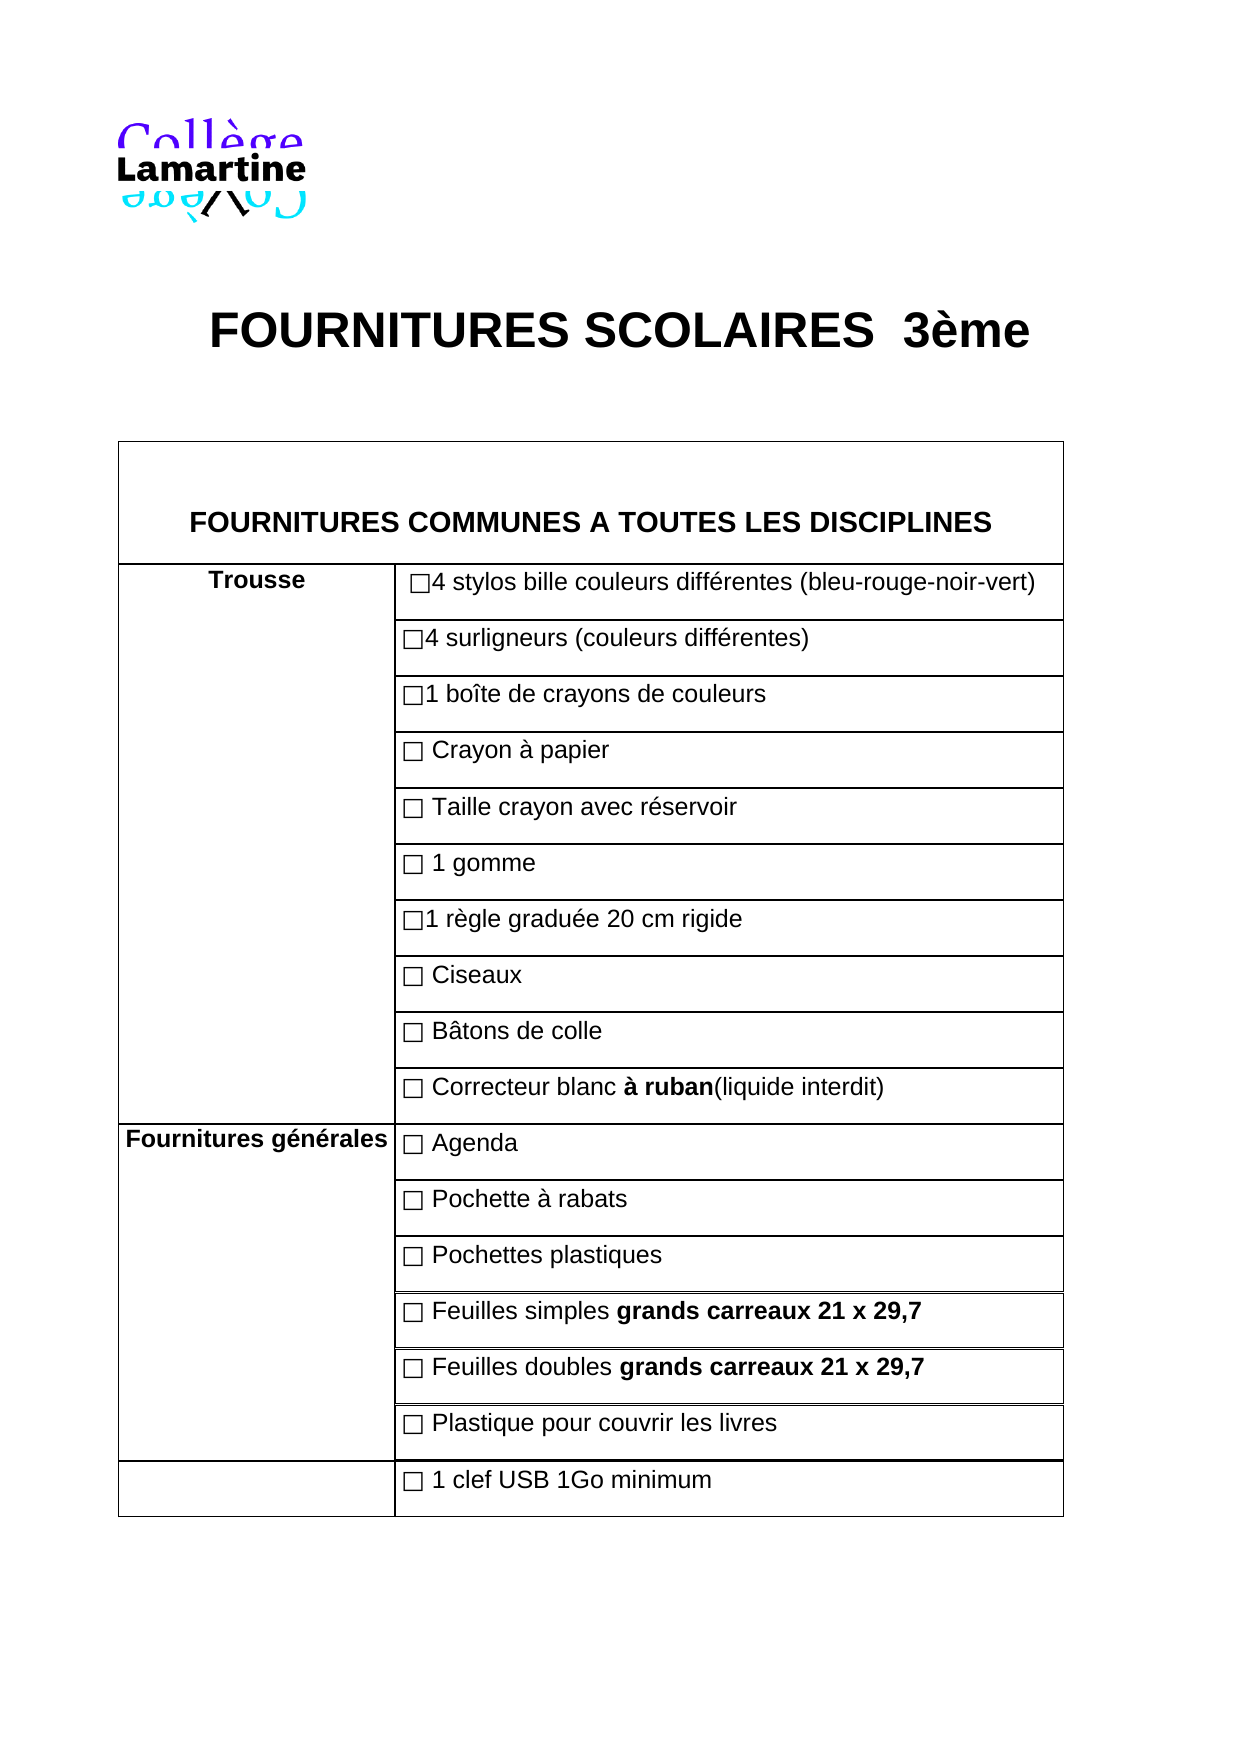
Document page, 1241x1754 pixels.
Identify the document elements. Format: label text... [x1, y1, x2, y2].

table_cell [119, 1462, 394, 1516]
table_cell □4 surligneurs (couleurs différentes) [396, 621, 1063, 675]
table_cell □1 règle graduée 20 cm rigide [396, 901, 1063, 955]
table_cell □ Taille crayon avec réservoir [396, 789, 1063, 843]
table_cell □ Pochettes plastiques [396, 1237, 1063, 1291]
table_cell □ Pochette à rabats [396, 1181, 1063, 1235]
table_cell □ Agenda [396, 1125, 1063, 1179]
table_cell □ Feuilles doubles grands carreaux 21 x 29,7 [396, 1350, 1063, 1403]
table_cell □ Plastique pour couvrir les livres [396, 1406, 1063, 1459]
table_cell □1 boîte de crayons de couleurs [396, 677, 1063, 731]
table_cell Trousse [119, 565, 394, 1123]
table_cell □ 1 gomme [396, 845, 1063, 899]
text FOURNITURES SCOLAIRES 3ème [118, 301, 1122, 358]
table_cell □ Correcteur blanc à ruban(liquide interdit) [396, 1069, 1063, 1123]
table_cell □ Bâtons de colle [396, 1013, 1063, 1067]
table_header FOURNITURES COMMUNES A TOUTES LES DISCIPLINES [119, 442, 1063, 563]
table_cell Fournitures générales [119, 1125, 394, 1460]
table_cell □ Feuilles simples grands carreaux 21 x 29,7 [396, 1294, 1063, 1347]
table_cell □ Ciseaux [396, 957, 1063, 1011]
table_cell □4 stylos bille couleurs différentes (bleu-rouge-noir-vert) [396, 565, 1063, 619]
table_cell □ Crayon à papier [396, 733, 1063, 787]
table_cell □ 1 clef USB 1Go minimum [396, 1462, 1063, 1516]
